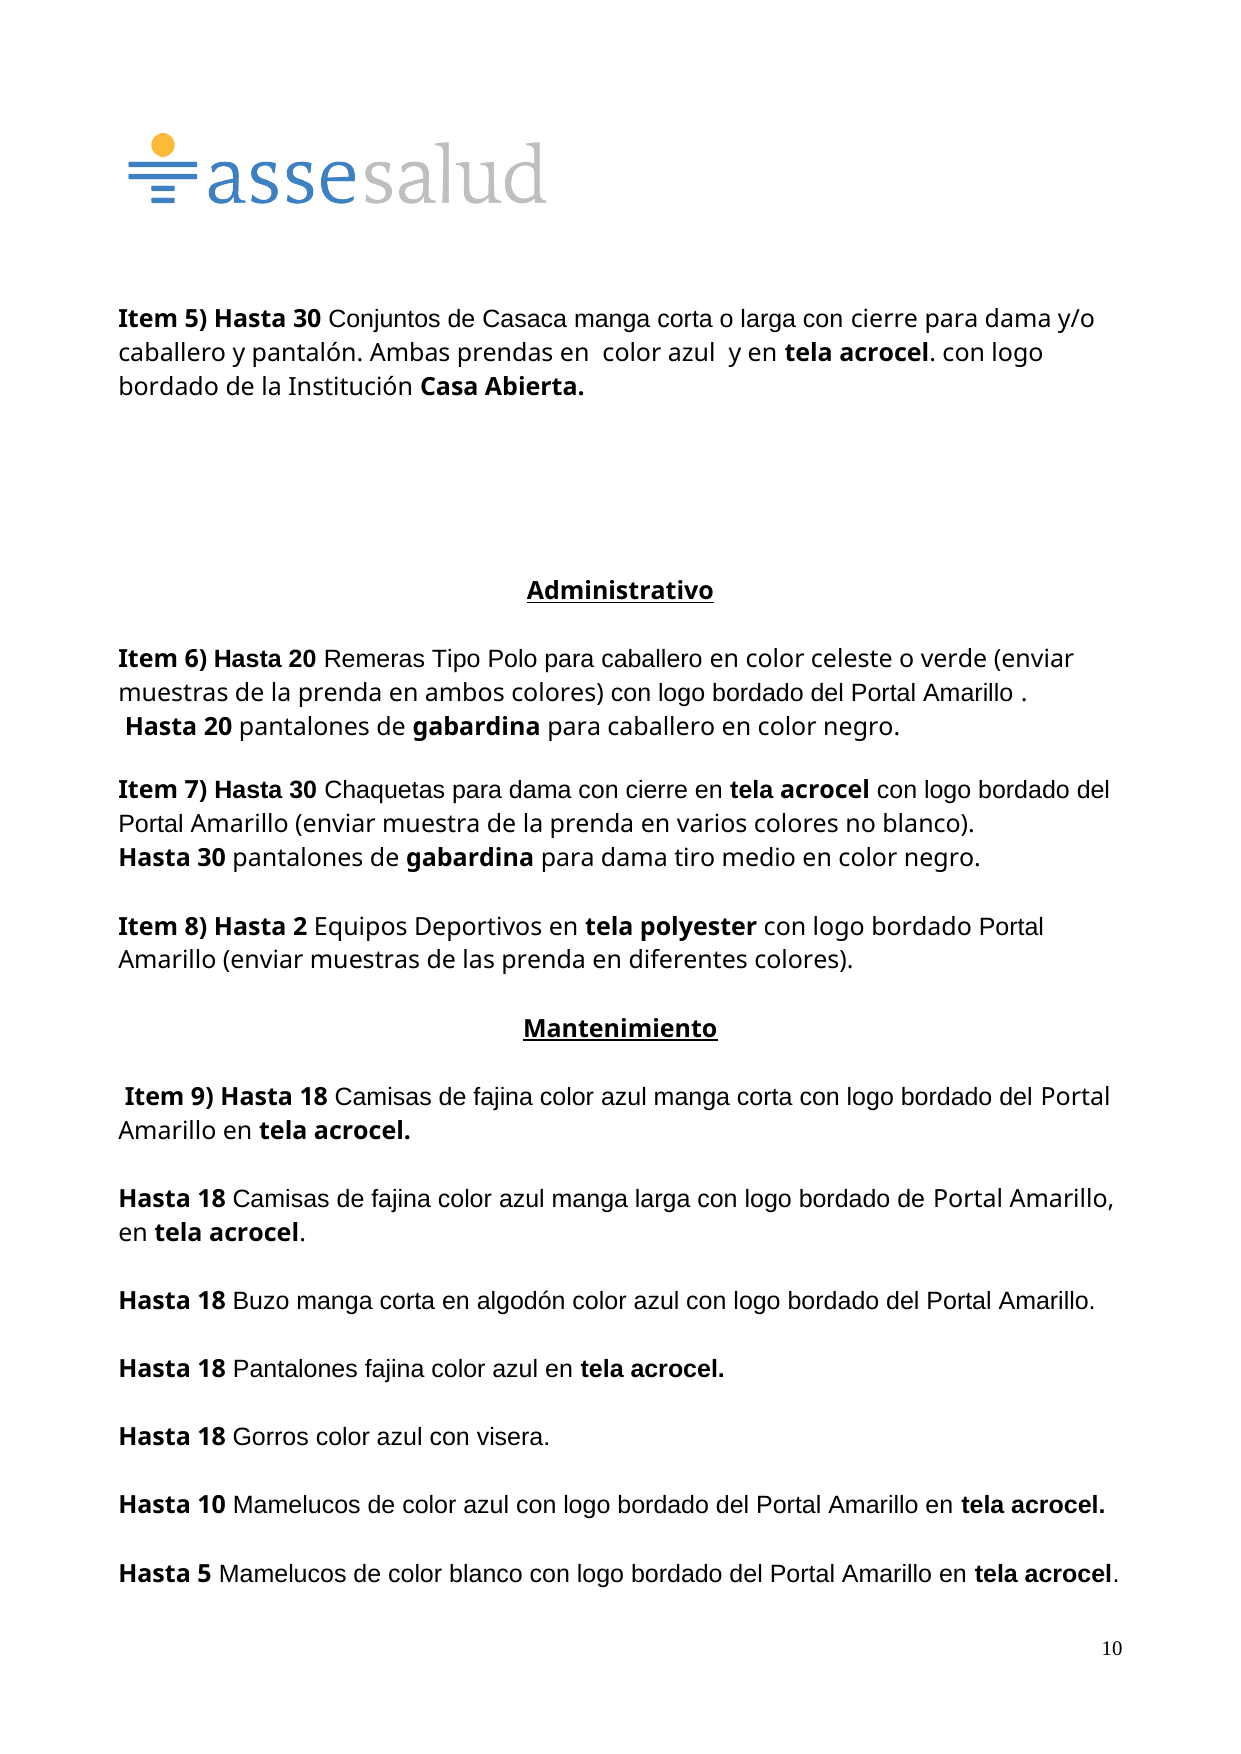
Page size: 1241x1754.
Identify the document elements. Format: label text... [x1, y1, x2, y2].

text Hasta 5 Mamelucos de color blanco con logo bordado del Portal Amarillo en tela acrocel. [118, 1555, 1122, 1589]
text Hasta 18 Camisas de fajina color azul manga larga con logo bordado de Portal Amarillo, en tela acrocel. [118, 1181, 1122, 1249]
text Item 8) Hasta 2 Equipos Deportivos en tela polyester con logo bordado Portal Amarillo (enviar muestras de las prenda en diferentes colores). [118, 908, 1122, 976]
text Hasta 18 Buzo manga corta en algodón color azul con logo bordado del Portal Amarillo. [118, 1283, 1122, 1317]
text Item 6) Hasta 20 Remeras Tipo Polo para caballero en color celeste o verde (enviar muestras de la prenda en ambos colores) con logo bordado del Portal Amarillo . [118, 641, 1122, 709]
text Item 5) Hasta 30 Conjuntos de Casaca manga corta o larga con cierre para dama y/o caballero y pantalón. Ambas prendas en color azul y en tela acrocel. con logo bordado de la Institución Casa Abierta. [118, 300, 1122, 402]
text Hasta 18 Gorros color azul con visera. [118, 1419, 1122, 1453]
text Hasta 30 pantalones de gabardina para dama tiro medio en color negro. [118, 840, 1122, 874]
text Item 7) Hasta 30 Chaquetas para dama con cierre en tela acrocel con logo bordado del Portal Amarillo (enviar muestra de la prenda en varios colores no blanco). [118, 772, 1122, 840]
text Hasta 10 Mamelucos de color azul con logo bordado del Portal Amarillo en tela acrocel. [118, 1487, 1122, 1521]
text Item 9) Hasta 18 Camisas de fajina color azul manga corta con logo bordado del Portal Amarillo en tela acrocel. [118, 1078, 1122, 1147]
text Mantenimiento [118, 1010, 1122, 1044]
text Hasta 18 Pantalones fajina color azul en tela acrocel. [118, 1351, 1122, 1385]
text Hasta 20 pantalones de gabardina para caballero en color negro. [118, 709, 1122, 743]
text Administrativo [118, 573, 1122, 607]
